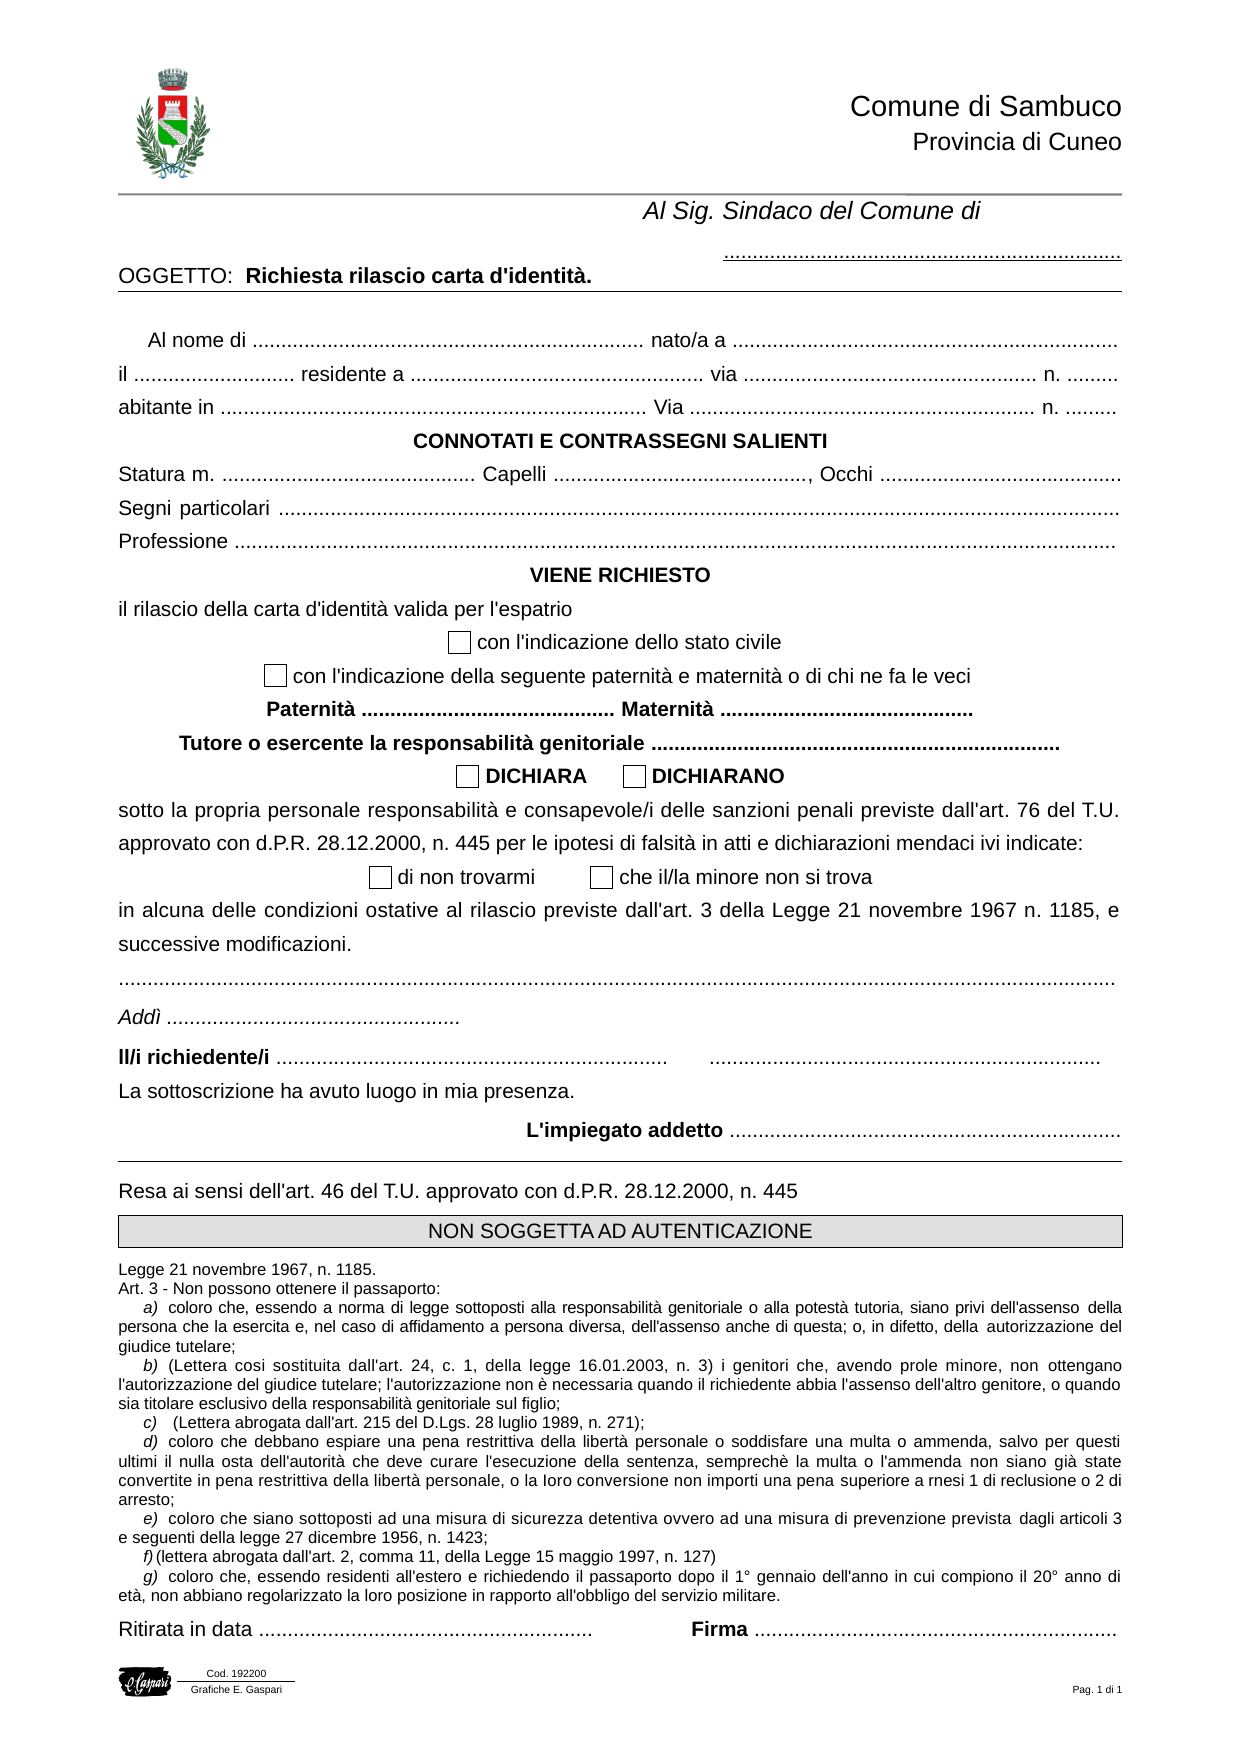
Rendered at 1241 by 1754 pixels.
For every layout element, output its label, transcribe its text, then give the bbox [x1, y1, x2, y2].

text La sottoscrizione ha avuto luogo in mia presenza. [118, 1078, 1122, 1102]
text Addì ................................................... [118, 1005, 1122, 1029]
text Provincia di Cuneo [224, 127, 1122, 156]
text Comune di Sambuco [224, 89, 1122, 122]
text Tutore o esercente la responsabilità genitoriale ....................................................................... [118, 731, 1122, 754]
text Resa ai sensi dell'art. 46 del T.U. approvato con d.P.R. 28.12.2000, n. 445 [118, 1179, 1122, 1203]
text CONNOTATI E CONTRASSEGNI SALIENTI [118, 429, 1122, 453]
text Art. 3 - Non possono ottenere il passaporto: [118, 1279, 1122, 1298]
list coloro che, essendo residenti all'estero e richiedendo il passaporto dopo il 1° gennaio dell'anno in cui compiono il 20° anno di età, non abbiano regolarizzato la loro posizione in rapporto all'obbligo del servizio militare. [118, 1566, 1122, 1605]
text L'impiegato addetto .................................................................... [118, 1118, 1122, 1142]
list coloro che siano sottoposti ad una misura di sicurezza detentiva ovvero ad una misura di prevenzione prevista dagli articoli 3 e seguenti della legge 27 dicembre 1956, n. 1423; [118, 1509, 1122, 1547]
text Paternità ............................................ Maternità ............................................ [118, 697, 1122, 721]
text Ritirata in data .......................................................... Firma ............................................................... [118, 1617, 1122, 1641]
text DICHIARA DICHIARANO [118, 764, 1122, 788]
text ............................................................................................................................................................................. [118, 965, 1122, 989]
text in alcuna delle condizioni ostative al rilascio previste dall'art. 3 della Legge 21 novembre 1967 n. 1185, e successive modificazioni. [118, 898, 1122, 956]
text Legge 21 novembre 1967, n. 1185. [118, 1260, 1122, 1279]
text Al nome di .................................................................... nato/a a ................................................................... il ............................ residente a ................................................... via ................................................... n. ......... abitante in .......................................................................... Via ............................................................ n. ......... [118, 328, 1122, 419]
text OGGETTO: Richiesta rilascio carta d'identità. [118, 263, 1122, 291]
text Statura m. ............................................ Capelli ............................................, Occhi .......................................... Segni particolari .................................................................................................................................................. Professione ......................................................................................................................................................... [118, 462, 1122, 553]
text il rilascio della carta d'identità valida per l'espatrio [118, 596, 1122, 620]
text ll/i richiedente/i .................................................................... .................................................................... [118, 1045, 1122, 1069]
text di non trovarmi che il/la minore non si trova [118, 865, 1122, 889]
text Al Sig. Sindaco del Comune di [643, 196, 1122, 225]
text sotto la propria personale responsabilità e consapevole/i delle sanzioni penali previste dall'art. 76 del T.U. approvato con d.P.R. 28.12.2000, n. 445 per le ipotesi di falsità in atti e dichiarazioni mendaci ivi indicate: [118, 798, 1122, 855]
list (lettera abrogata dall'art. 2, comma 11, della Legge 15 maggio 1997, n. 127) [118, 1547, 1122, 1566]
list (Lettera abrogata dall'art. 215 del D.Lgs. 28 luglio 1989, n. 271); [118, 1413, 1122, 1432]
list coloro che debbano espiare una pena restrittiva della libertà personale o soddisfare una multa o ammenda, salvo per questi ultimi il nulla osta dell'autorità che deve curare l'esecuzione della sentenza, semprechè la multa o l'ammenda non siano già state convertite in pena restrittiva della libertà personale, o la Ioro conversione non importi una pena superiore a rnesi 1 di reclusione o 2 di arresto; [118, 1432, 1122, 1509]
text VIENE RICHIESTO [118, 563, 1122, 587]
text ..................................................................... [118, 239, 1122, 263]
text con l'indicazione della seguente paternità e maternità o di chi ne fa le veci [118, 663, 1122, 687]
table_header NON SOGGETTA AD AUTENTICAZIONE [119, 1216, 1122, 1247]
list (Lettera cosi sostituita dall'art. 24, c. 1, della legge 16.01.2003, n. 3) i genitori che, avendo prole minore, non ottengano l'autorizzazione del giudice tutelare; l'autorizzazione non è necessaria quando il richiedente abbia l'assenso dell'altro genitore, o quando sia titolare esclusivo della responsabilità genitoriale sul figlio; [118, 1356, 1122, 1413]
list coloro che, essendo a norma di legge sottoposti alla responsabilità genitoriale o alla potestà tutoria, siano privi dell'assenso della persona che la esercita e, nel caso di affidamento a persona diversa, dell'assenso anche di questa; o, in difetto, della autorizzazione del giudice tutelare; [118, 1298, 1122, 1356]
text con l'indicazione dello stato civile [118, 630, 1122, 654]
picture [122, 58, 224, 189]
picture [118, 1666, 172, 1697]
